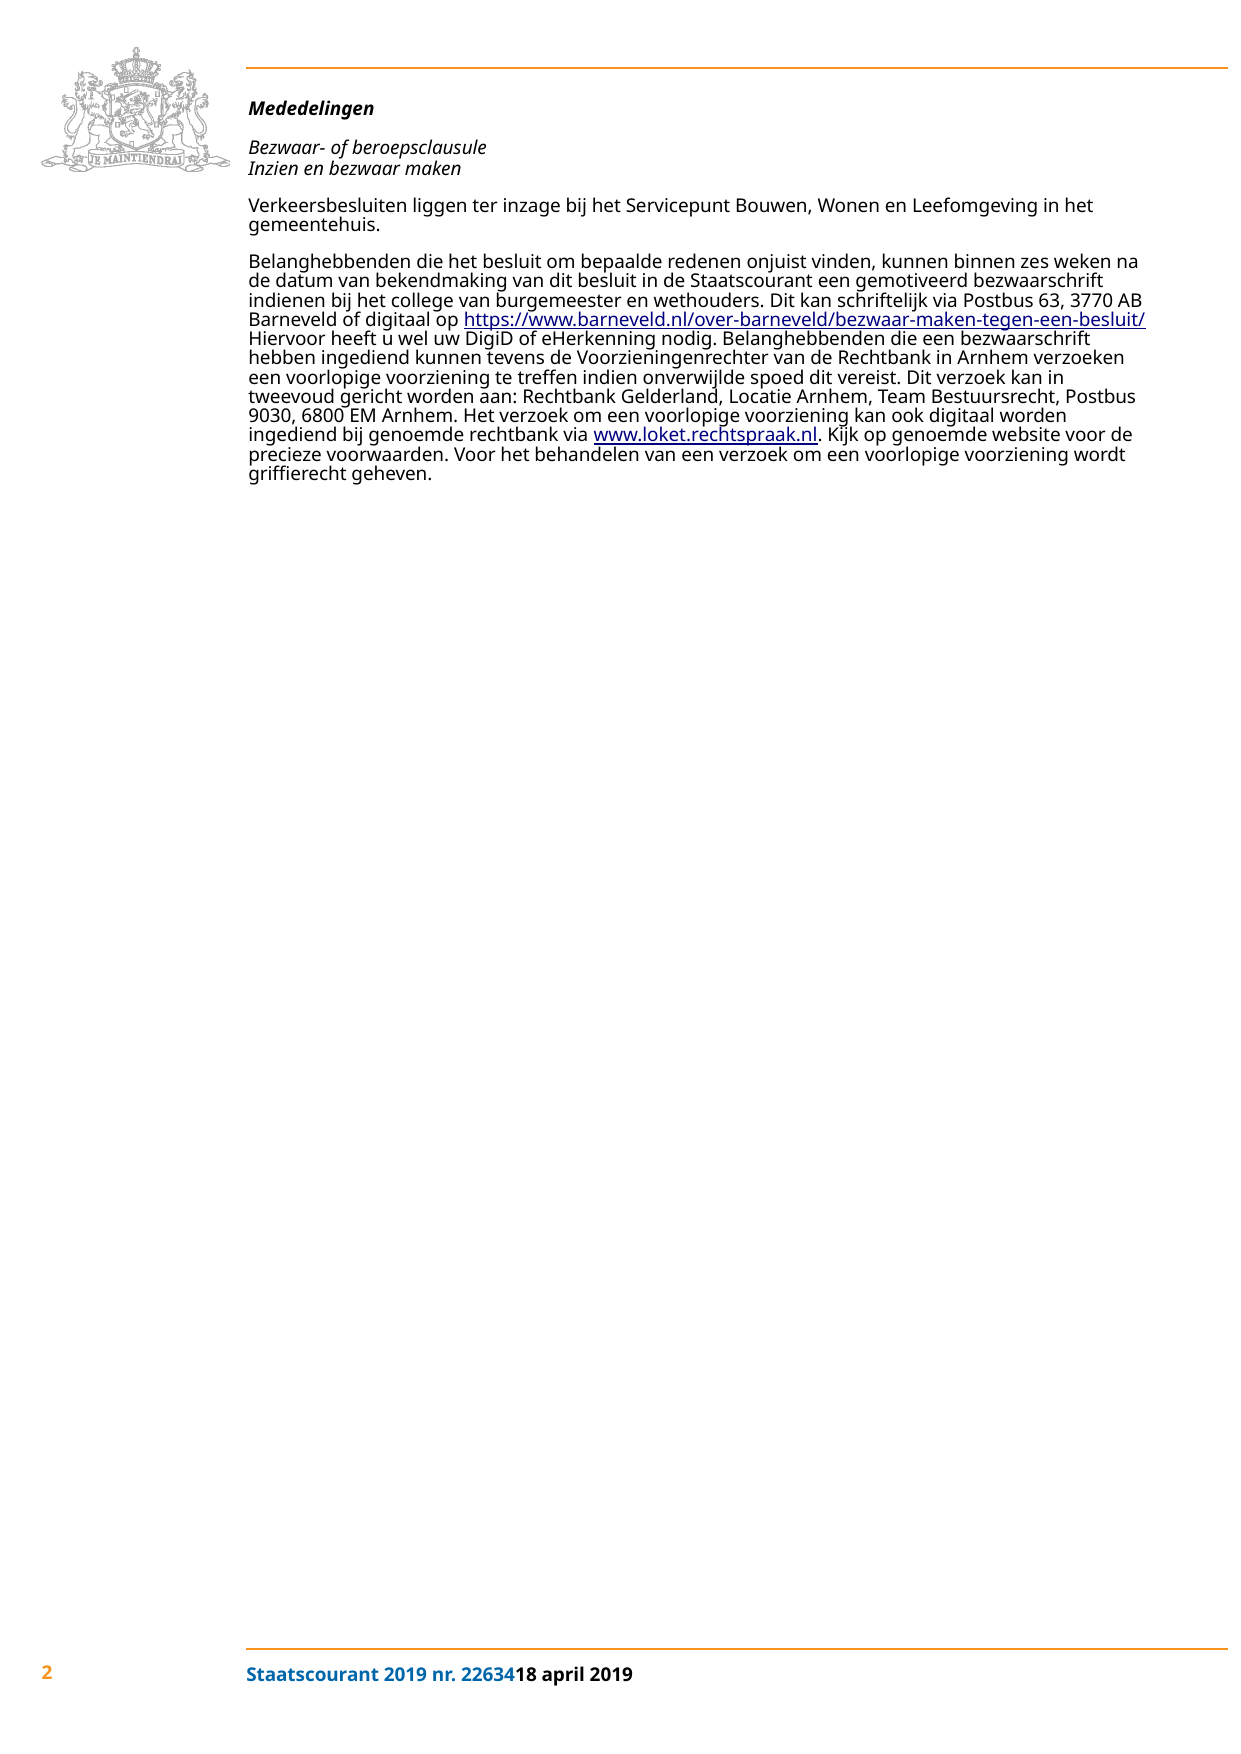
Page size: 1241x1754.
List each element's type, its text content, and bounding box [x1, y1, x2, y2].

picture [41, 47, 231, 172]
text Inzien en bezwaar maken [248, 160, 1152, 179]
text Bezwaar- of beroepsclausule [248, 134, 1152, 160]
text Belanghebbenden die het besluit om bepaalde redenen onjuist vinden, kunnen binnen zes weken na de datum van bekendmaking van dit besluit in de Staatscourant een gemotiveerd bezwaarschrift indienen bij het college van burgemeester en wethouders. Dit kan schriftelijk via Postbus 63, 3770 AB Barneveld of digitaal op https://www.barneveld.nl/over-barneveld/bezwaar-maken-tegen-een-besluit/ Hiervoor heeft u wel uw DigiD of eHerkenning nodig. Belanghebbenden die een bezwaarschrift hebben ingediend kunnen tevens de Voorzieningenrechter van de Rechtbank in Arnhem verzoeken een voorlopige voorziening te treffen indien onverwijlde spoed dit vereist. Dit verzoek kan in tweevoud gericht worden aan: Rechtbank Gelderland, Locatie Arnhem, Team Bestuursrecht, Postbus 9030, 6800 EM Arnhem. Het verzoek om een voorlopige voorziening kan ook digitaal worden ingediend bij genoemde rechtbank via www.loket.rechtspraak.nl. Kijk op genoemde website voor de precieze voorwaarden. Voor het behandelen van een verzoek om een voorlopige voorziening wordt griffierecht geheven. [248, 253, 1152, 484]
text Mededelingen [248, 95, 1152, 121]
text Verkeersbesluiten liggen ter inzage bij het Servicepunt Bouwen, Wonen en Leefomgeving in het gemeentehuis. [248, 197, 1152, 235]
